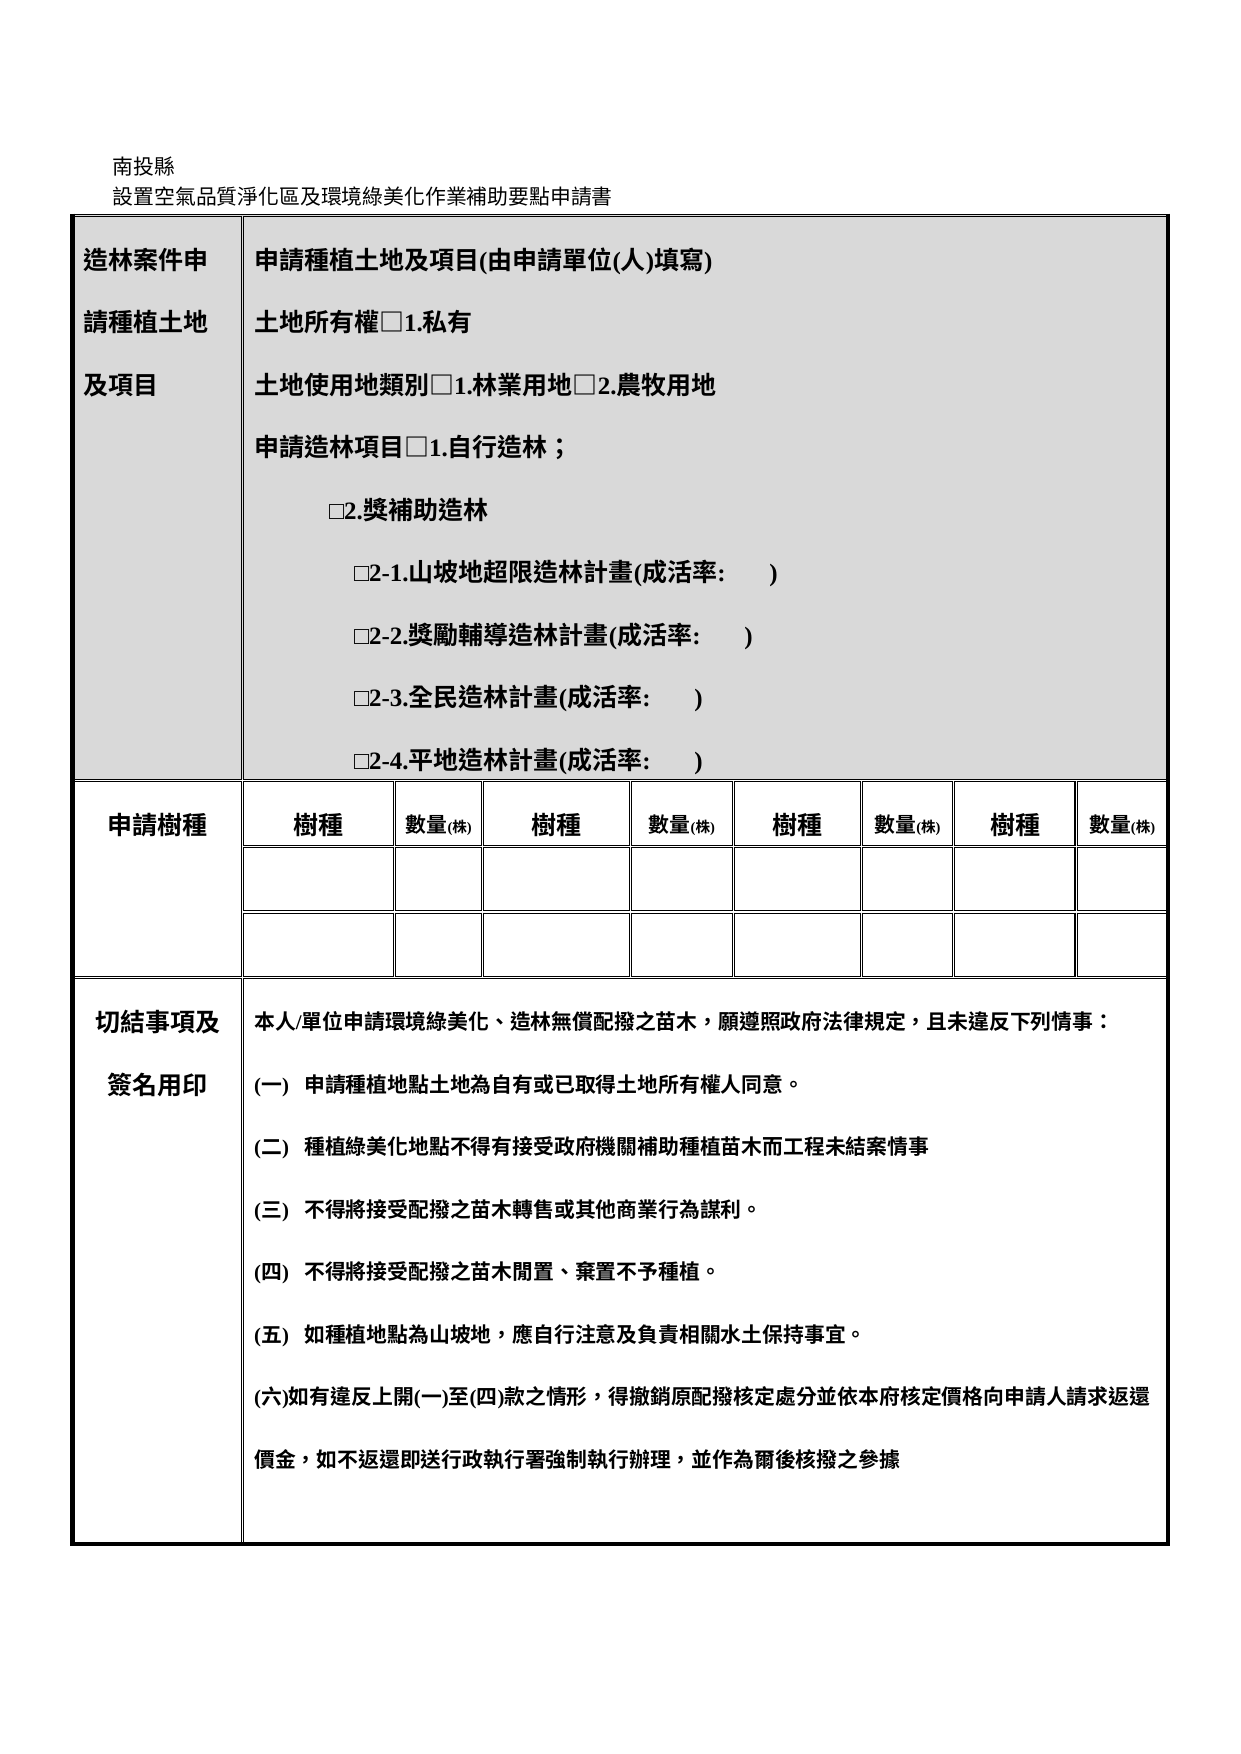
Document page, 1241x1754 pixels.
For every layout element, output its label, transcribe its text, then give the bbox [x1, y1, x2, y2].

table_cell 造林案件申請種植土地及項目 [75, 217, 241, 779]
table_cell 數量(株) [1078, 782, 1166, 845]
table_cell 樹種 [955, 782, 1074, 845]
table_cell 數量(株) [632, 782, 732, 845]
table_cell [244, 848, 393, 910]
table_cell [1078, 914, 1166, 976]
table_cell [484, 914, 629, 976]
table_cell 申請樹種 [75, 782, 241, 976]
table_cell [863, 914, 952, 976]
table_cell 切結事項及 簽名用印 [75, 979, 241, 1542]
table_cell 數量(株) [863, 782, 952, 845]
table_cell [735, 848, 860, 910]
table_cell 申請種植土地及項目(由申請單位(人)填寫) 土地所有權□1.私有 土地使用地類別□1.林業用地□2.農牧用地 申請造林項目□1.自行造林； □2.獎補助造林 □2-1.山坡地超限造林計畫(成活率: ) □2-2.獎勵輔導造林計畫(成活率: ) □2-3.全民造林計畫(成活率: ) □2-4.平地造林計畫(成活率: ) [244, 217, 1166, 779]
table_cell [863, 848, 952, 910]
table_cell 樹種 [735, 782, 860, 845]
table_cell [632, 914, 732, 976]
table_cell 樹種 [244, 782, 393, 845]
table_cell [632, 848, 732, 910]
table_cell 樹種 [484, 782, 629, 845]
table_cell 數量(株) [396, 782, 481, 845]
table_cell [396, 914, 481, 976]
table_cell [484, 848, 629, 910]
table_cell 本人/單位申請環境綠美化、造林無償配撥之苗木，願遵照政府法律規定，且未違反下列情事： (一) 申請種植地點土地為自有或已取得土地所有權人同意。 (二) 種植綠美化地點不得有接受政府機關補助種植苗木而工程未結案情事 (三) 不得將接受配撥之苗木轉售或其他商業行為謀利。 (四) 不得將接受配撥之苗木閒置、棄置不予種植。 (五) 如種植地點為山坡地，應自行注意及負責相關水土保持事宜。 (六)如有違反上開(一)至(四)款之情形，得撤銷原配撥核定處分並依本府核定價格向申請人請求返還價金，如不返還即送行政執行署強制執行辦理，並作為爾後核撥之參據 [244, 979, 1166, 1542]
table_cell [244, 914, 393, 976]
table_cell [735, 914, 860, 976]
table_cell [396, 848, 481, 910]
table_cell [955, 848, 1074, 910]
table_cell [955, 914, 1074, 976]
table_cell [1078, 848, 1166, 910]
